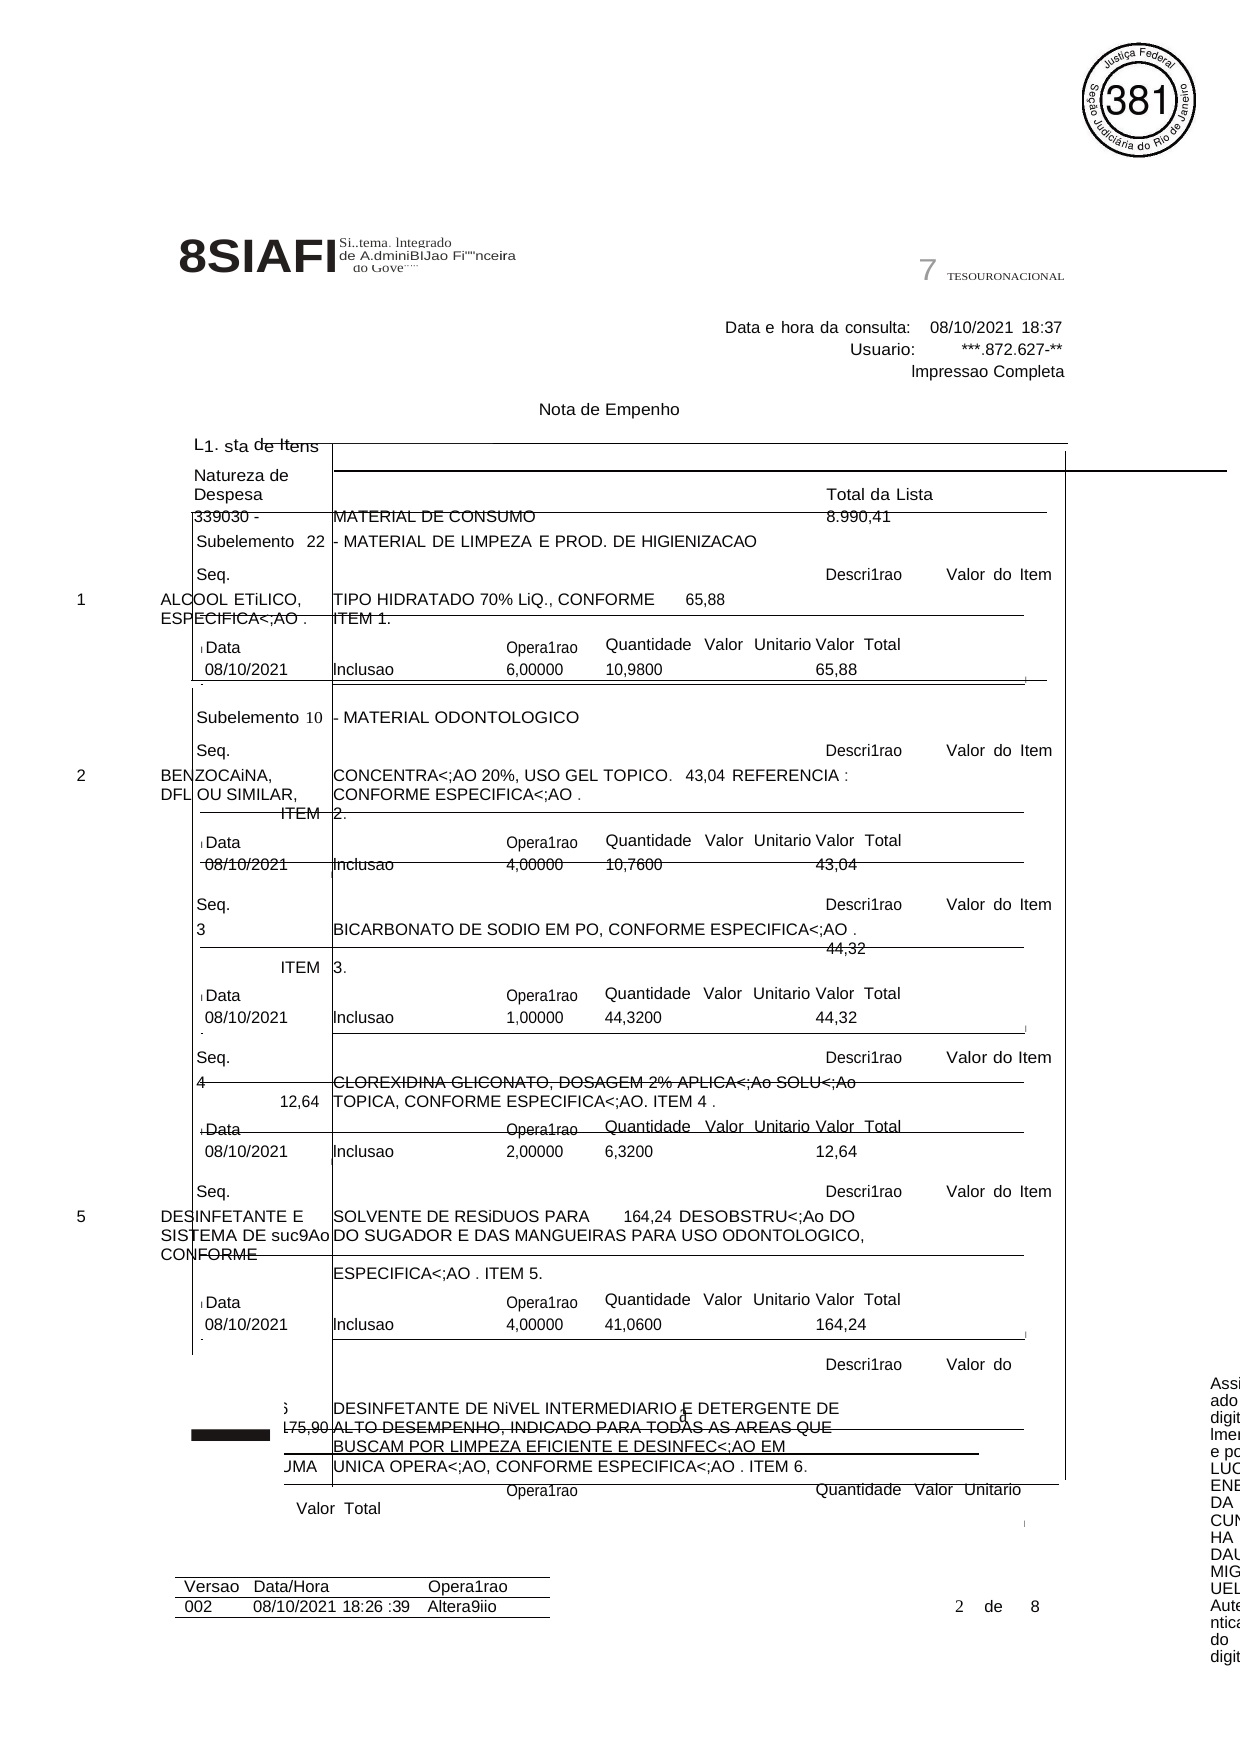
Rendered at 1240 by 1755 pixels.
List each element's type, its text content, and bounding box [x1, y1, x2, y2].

text I [193, 1161, 332, 1166]
text Seq. [196, 895, 332, 914]
text Seq. [196, 1182, 332, 1201]
text Assinado digitalmente por LUCIENE DA CUNHA DAU MIGUEL. Autenticado digitalmente por ARTHUR ABREU DA SILVA LAMENZA. [1210, 1376, 1240, 1666]
text Descri1rao Valor do Item [333, 565, 1065, 584]
text I [193, 874, 332, 879]
text Seq. Descri1rao Valor do Item [196, 1354, 332, 1393]
text Subelemento 10 [196, 708, 332, 727]
text ITEM 2. [333, 804, 1065, 823]
list CLOREXIDINA GLICONATO, DOSAGEM 2% APLICA<;Ao SOLU<;Ao 12,64 TOPICA, CONFORME ESPECIFICA<;AO. ITEM 4 . [196, 1083, 332, 1111]
table_cell Altera9iio [416, 1598, 550, 1617]
table_cell 8 [1016, 1597, 1045, 1617]
text I Data Opera1rao Quantidade Valor Unitario Valor Total 08/10/2021 lnclusao 4,00000 10,7600 43,04 [333, 863, 902, 874]
list ALCOOL ETiLICO, TIPO HIDRATADO 70% LiQ., CONFORME 65,88 ESPECIFICA<;AO . ITEM 1. [333, 616, 867, 628]
text Descri1rao Valor do Item [333, 1182, 1065, 1201]
table_cell 08/10/2021 18:26 :39 [246, 1598, 416, 1617]
text I Data Opera1rao Quantidade Valor Unitario Valor Total [200, 1485, 1025, 1520]
text I Data Opera1rao Quantidade Valor Unitario Valor Total 08/10/2021 lnclusao 1,00000 44,3200 44,32 [200, 983, 332, 1027]
text [333, 466, 1065, 470]
list ALCOOL ETiLICO, TIPO HIDRATADO 70% LiQ., CONFORME 65,88 ESPECIFICA<;AO . ITEM 1. [76, 590, 192, 628]
text I Data Opera1rao Quantidade Valor Unitario Valor Total 08/10/2021 lnclusao 2,00000 6,3200 12,64 [200, 1133, 332, 1161]
list BENZOCAiNA, CONCENTRA<;AO 20%, USO GEL TOPICO. 43,04 REFERENCIA : DFL OU SIMILAR, CONFORME ESPECIFICA<;AO . [193, 766, 332, 804]
text [1066, 1182, 1212, 1201]
text 339030 - MATERIAL DE CONSUMO 8.990,41 [193, 513, 332, 526]
text BUSCAM POR LIMPEZA EFICIENTE E DESINFEC<;AO EM UMA UNICA OPERA<;AO, CONFORME ESPECIFICA<;AO . ITEM 6. [333, 1455, 815, 1476]
text I [333, 1333, 1065, 1339]
text ITEM 2. [280, 804, 332, 812]
text [1066, 565, 1212, 584]
list BENZOCAiNA, CONCENTRA<;AO 20%, USO GEL TOPICO. 43,04 REFERENCIA : DFL OU SIMILAR, CONFORME ESPECIFICA<;AO . [76, 766, 192, 804]
text - [177, 1355, 284, 1505]
text L1. sta de Itens [193, 435, 1212, 456]
list BICARBONATO DE SODIO EM PO, CONFORME ESPECIFICA<;AO . 44,32 ITEM 3. [333, 948, 867, 977]
text [160, 1161, 192, 1166]
text [1066, 1048, 1212, 1067]
table_header Opera1rao [416, 1578, 550, 1597]
text [1066, 708, 1212, 727]
list BICARBONATO DE SODIO EM PO, CONFORME ESPECIFICA<;AO . 44,32 ITEM 3. [196, 920, 332, 977]
text Descri1rao Valor do Item [333, 1048, 1065, 1067]
text 339030 - MATERIAL DE CONSUMO 8.990,41 [193, 506, 332, 512]
text [200, 1027, 332, 1033]
table_cell 002 [175, 1598, 246, 1617]
text [1066, 741, 1212, 760]
list ALCOOL ETiLICO, TIPO HIDRATADO 70% LiQ., CONFORME 65,88 ESPECIFICA<;AO . ITEM 1. [333, 590, 867, 615]
text a [679, 1401, 688, 1428]
text Seq. [196, 565, 332, 584]
list DESINFETANTE E SOLVENTE DE RESiDUOS PARA 164,24 DESOBSTRU<;Ao DO SISTEMA DE suc9Ao DO SUGADOR E DAS MANGUEIRAS PARA USO ODONTOLOGICO, CONFORME [193, 1207, 332, 1264]
text [1066, 472, 1212, 504]
text I Data Opera1rao Quantidade Valor Unitario Valor Total 08/10/2021 lnclusao 6,00000 10,9800 65,88 [200, 635, 332, 679]
list DESINFETANTE DE NiVEL INTERMEDIARIO E DETERGENTE DE 175,90 ALTO DESEMPENHO, INDICADO PARA TODAS AS AREAS QUE [333, 1398, 878, 1429]
text [280, 1264, 332, 1283]
table_header Versao [175, 1578, 246, 1597]
text I Data Opera1rao Quantidade Valor Unitario Valor Total 08/10/2021 lnclusao 1,00000 44,3200 44,32 [333, 983, 902, 1027]
text ESPECIFICA<;AO . ITEM 5. [333, 1264, 1065, 1283]
text [1066, 531, 1212, 551]
text I Data Opera1rao Quantidade Valor Unitario Valor Total 08/10/2021 lnclusao 2,00000 6,3200 12,64 [333, 1133, 902, 1161]
text Subelemento 22 [196, 531, 332, 551]
text Descri1rao Valor do Item [333, 895, 1065, 914]
text [1066, 679, 1212, 684]
list CLOREXIDINA GLICONATO, DOSAGEM 2% APLICA<;Ao SOLU<;Ao 12,64 TOPICA, CONFORME ESPECIFICA<;AO. ITEM 4 . [333, 1083, 869, 1111]
text [333, 1161, 1025, 1166]
table_header [550, 1577, 1045, 1597]
list DESINFETANTE E SOLVENTE DE RESiDUOS PARA 164,24 DESOBSTRU<;Ao DO SISTEMA DE suc9Ao DO SUGADOR E DAS MANGUEIRAS PARA USO ODONTOLOGICO, CONFORME [76, 1207, 192, 1264]
text [1066, 1333, 1212, 1339]
text Seq. [196, 1048, 332, 1067]
text I Data Opera1rao Quantidade Valor Unitario Valor Total 08/10/2021 lnclusao 2,00000 6,3200 12,64 [333, 1117, 902, 1132]
text I Data Opera1rao Quantidade Valor Unitario Valor Total 08/10/2021 lnclusao 4,00000 10,7600 43,04 [333, 830, 902, 862]
text 339030 - MATERIAL DE CONSUMO 8.990,41 [1066, 506, 1212, 526]
text [200, 1333, 332, 1339]
list BENZOCAiNA, CONCENTRA<;AO 20%, USO GEL TOPICO. 43,04 REFERENCIA : DFL OU SIMILAR, CONFORME ESPECIFICA<;AO . [333, 766, 867, 804]
table_cell 2 de [550, 1597, 1016, 1617]
text - MATERIAL ODONTOLOGICO [333, 708, 1065, 727]
text - MATERIAL DE LIMPEZA E PROD. DE HIGIENIZACAO [333, 531, 1065, 551]
text Seq. Descri1rao Valor do Item [333, 1354, 1025, 1393]
text I Data Opera1rao Quantidade Valor Unitario Valor Total 08/10/2021 lnclusao 4,00000 41,0600 164,24 [200, 1290, 332, 1333]
text 339030 - MATERIAL DE CONSUMO 8.990,41 [333, 506, 1065, 526]
text I Data Opera1rao Quantidade Valor Unitario Valor Total 08/10/2021 lnclusao 4,00000 41,0600 164,24 [333, 1290, 902, 1333]
text [1066, 1027, 1212, 1033]
text ITEM 2. [280, 813, 332, 823]
text I Data Opera1rao Quantidade Valor Unitario Valor Total 08/10/2021 lnclusao 6,00000 10,9800 65,88 [333, 635, 902, 679]
text [160, 874, 192, 879]
list DESINFETANTE E SOLVENTE DE RESiDUOS PARA 164,24 DESOBSTRU<;Ao DO SISTEMA DE suc9Ao DO SUGADOR E DAS MANGUEIRAS PARA USO ODONTOLOGICO, CONFORME [333, 1256, 878, 1264]
text I Data Opera1rao Quantidade Valor Unitario Valor Total 08/10/2021 lnclusao 4,00000 10,7600 43,04 [200, 830, 332, 862]
text I [160, 1520, 1025, 1529]
list CLOREXIDINA GLICONATO, DOSAGEM 2% APLICA<;Ao SOLU<;Ao 12,64 TOPICA, CONFORME ESPECIFICA<;AO. ITEM 4 . [333, 1073, 869, 1082]
text I [333, 679, 1065, 684]
text I Data Opera1rao Quantidade Valor Unitario Valor Total 08/10/2021 lnclusao 2,00000 6,3200 12,64 [200, 1117, 332, 1132]
text Natureza de Despesa [193, 466, 332, 504]
text Total da Lista [333, 471, 1065, 504]
text ITEM 2. [1066, 804, 1212, 823]
list BICARBONATO DE SODIO EM PO, CONFORME ESPECIFICA<;AO . 44,32 ITEM 3. [333, 920, 867, 947]
list ALCOOL ETiLICO, TIPO HIDRATADO 70% LiQ., CONFORME 65,88 ESPECIFICA<;AO . ITEM 1. [193, 590, 332, 628]
text [1066, 895, 1212, 914]
table_header Data/Hora [246, 1578, 416, 1597]
text BUSCAM POR LIMPEZA EFICIENTE E DESINFEC<;AO EM UMA UNICA OPERA<;AO, CONFORME ESPECIFICA<;AO . ITEM 6. [333, 1437, 815, 1453]
text I [333, 1027, 1065, 1033]
text Seq. [196, 741, 332, 760]
text [333, 874, 1025, 879]
text Descri1rao Valor do Item [333, 741, 1065, 760]
list DESINFETANTE DE NiVEL INTERMEDIARIO E DETERGENTE DE 175,90 ALTO DESEMPENHO, INDICADO PARA TODAS AS AREAS QUE [333, 1430, 878, 1437]
text [1066, 1264, 1212, 1283]
list DESINFETANTE E SOLVENTE DE RESiDUOS PARA 164,24 DESOBSTRU<;Ao DO SISTEMA DE suc9Ao DO SUGADOR E DAS MANGUEIRAS PARA USO ODONTOLOGICO, CONFORME [333, 1207, 878, 1255]
